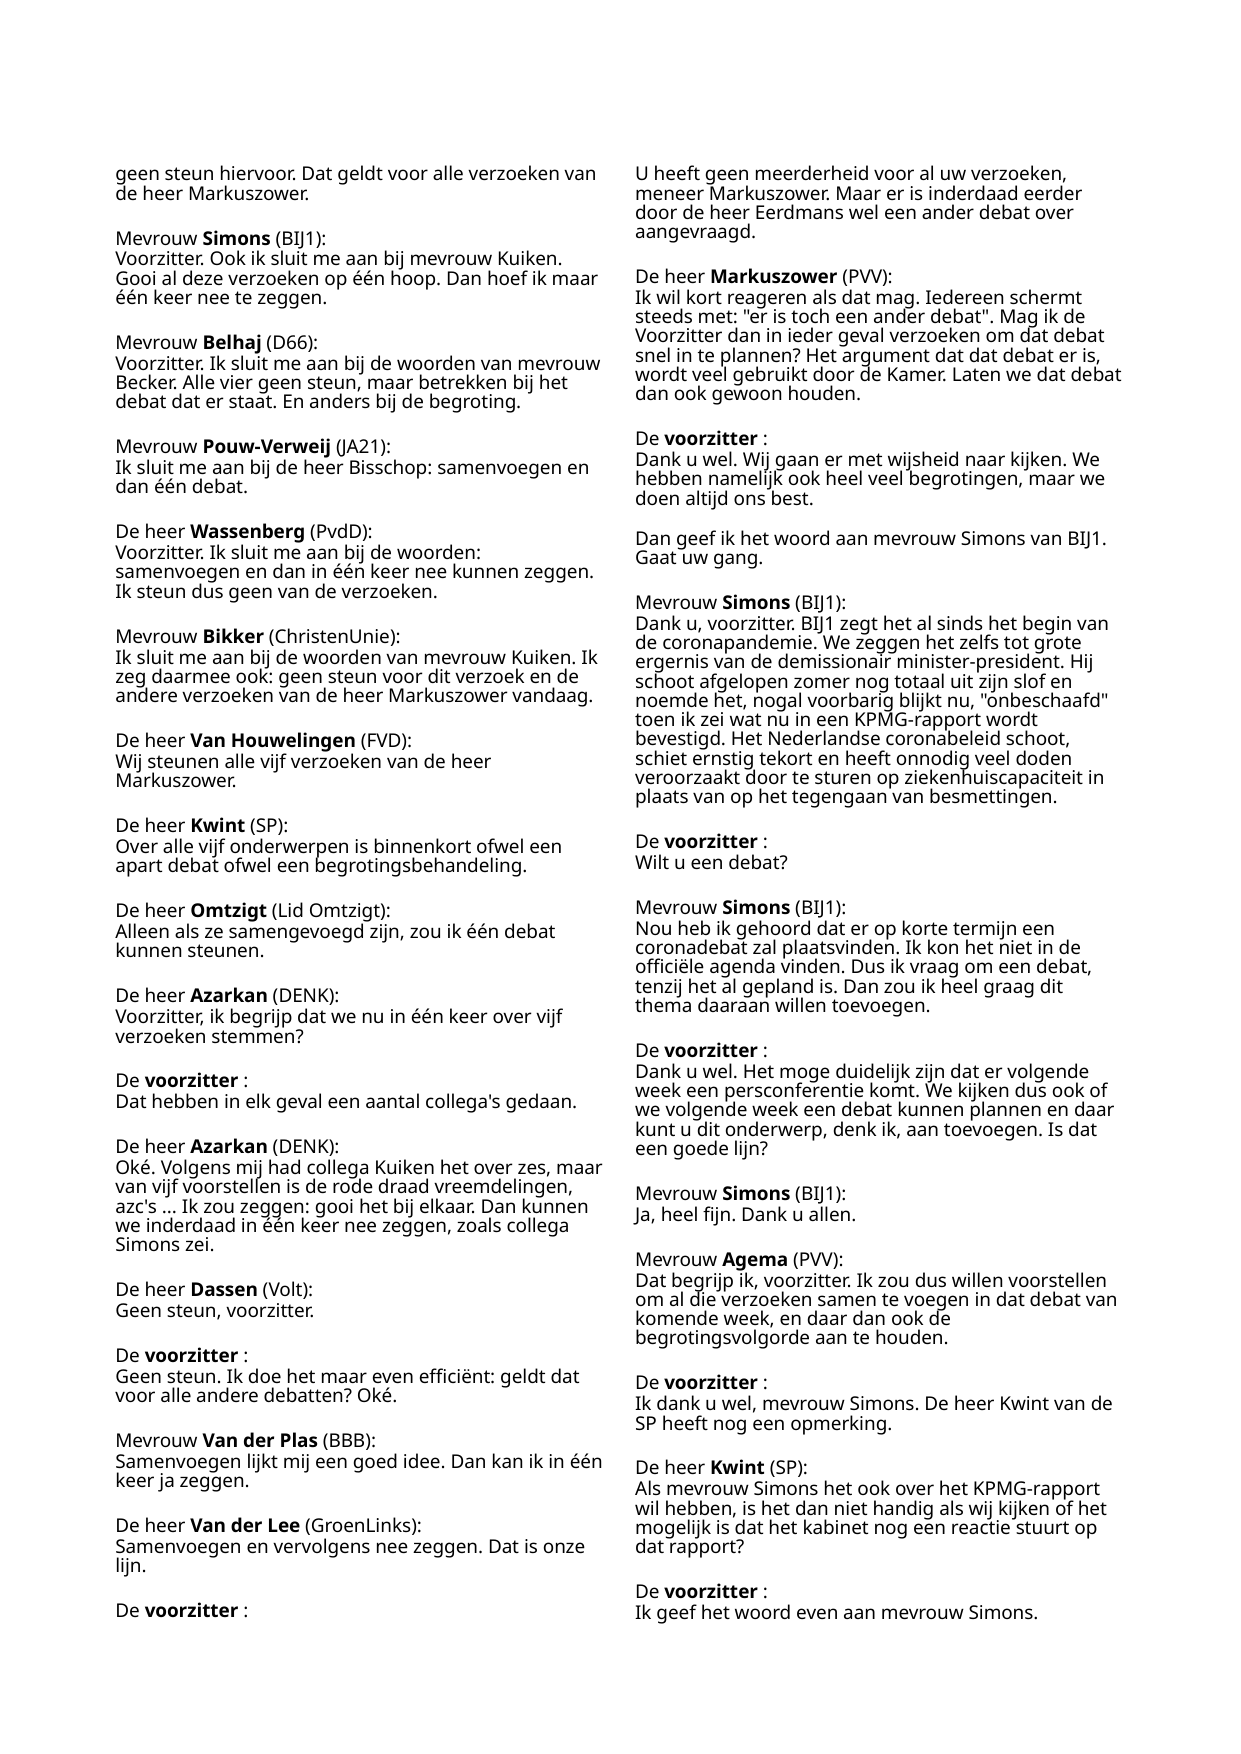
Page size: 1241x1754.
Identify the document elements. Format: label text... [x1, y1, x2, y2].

text Over alle vijf onderwerpen is binnenkort ofwel een apart debat ofwel een begrotingsbehandeling. [115, 838, 605, 877]
text Voorzitter. Ook ik sluit me aan bij mevrouw Kuiken. Gooi al deze verzoeken op één hoop. Dan hoef ik maar één keer nee te zeggen. [115, 250, 605, 308]
text Mevrouw Simons (BIJ1): [635, 1180, 1125, 1206]
text De heer Omtzigt (Lid Omtzigt): [115, 897, 605, 923]
text Dat hebben in elk geval een aantal collega's gedaan. [115, 1093, 605, 1113]
text Wij steunen alle vijf verzoeken van de heer Markuszower. [115, 753, 605, 792]
text Alleen als ze samengevoegd zijn, zou ik één debat kunnen steunen. [115, 923, 605, 962]
text Ik sluit me aan bij de heer Bisschop: samenvoegen en dan één debat. [115, 459, 605, 498]
text De heer Azarkan (DENK): [115, 983, 605, 1008]
text De heer Azarkan (DENK): [115, 1133, 605, 1159]
text Dank u, voorzitter. BIJ1 zegt het al sinds het begin van de coronapandemie. We zeggen het zelfs tot grote ergernis van de demissionair minister-president. Hij schoot afgelopen zomer nog totaal uit zijn slof en noemde het, nogal voorbarig blijkt nu, "onbeschaafd" toen ik zei wat nu in een KPMG-rapport wordt bevestigd. Het Nederlandse coronabeleid schoot, schiet ernstig tekort en heeft onnodig veel doden veroorzaakt door te sturen op ziekenhuiscapaciteit in plaats van op het tegengaan van besmettingen. [635, 615, 1125, 807]
text Mevrouw Simons (BIJ1): [635, 894, 1125, 920]
text De voorzitter : [115, 1342, 605, 1368]
text Dank u wel. Het moge duidelijk zijn dat er volgende week een persconferentie komt. We kijken dus ook of we volgende week een debat kunnen plannen en daar kunt u dit onderwerp, denk ik, aan toevoegen. Is dat een goede lijn? [635, 1063, 1125, 1159]
text Geen steun. Ik doe het maar even efficiënt: geldt dat voor alle andere debatten? Oké. [115, 1368, 605, 1407]
text Voorzitter, ik begrijp dat we nu in één keer over vijf verzoeken stemmen? [115, 1008, 605, 1047]
text Mevrouw Pouw-Verweij (JA21): [115, 433, 605, 459]
text Samenvoegen en vervolgens nee zeggen. Dat is onze lijn. [115, 1538, 605, 1577]
text De voorzitter : [115, 1598, 605, 1623]
text Dat begrijp ik, voorzitter. Ik zou dus willen voorstellen om al die verzoeken samen te voegen in dat debat van komende week, en daar dan ook de begrotingsvolgorde aan te houden. [635, 1272, 1125, 1349]
text Geen steun, voorzitter. [115, 1302, 605, 1321]
text De voorzitter : [115, 1068, 605, 1093]
text Ik dank u wel, mevrouw Simons. De heer Kwint van de SP heeft nog een opmerking. [635, 1395, 1125, 1434]
text De voorzitter : [635, 1037, 1125, 1063]
text Mevrouw Van der Plas (BBB): [115, 1427, 605, 1453]
text Mevrouw Bikker (ChristenUnie): [115, 623, 605, 649]
text Als mevrouw Simons het ook over het KPMG-rapport wil hebben, is het dan niet handig als wij kijken of het mogelijk is dat het kabinet nog een reactie stuurt op dat rapport? [635, 1480, 1125, 1557]
text Wilt u een debat? [635, 854, 1125, 873]
text Nou heb ik gehoord dat er op korte termijn een coronadebat zal plaatsvinden. Ik kon het niet in de officiële agenda vinden. Dus ik vraag om een debat, tenzij het al gepland is. Dan zou ik heel graag dit thema daaraan willen toevoegen. [635, 920, 1125, 1016]
text De heer Dassen (Volt): [115, 1276, 605, 1302]
text U heeft geen meerderheid voor al uw verzoeken, meneer Markuszower. Maar er is inderdaad eerder door de heer Eerdmans wel een ander debat over aangevraagd. [635, 165, 1125, 242]
text Samenvoegen lijkt mij een goed idee. Dan kan ik in één keer ja zeggen. [115, 1453, 605, 1492]
text De heer Kwint (SP): [115, 812, 605, 838]
text De voorzitter : [635, 828, 1125, 854]
text Ja, heel fijn. Dank u allen. [635, 1206, 1125, 1225]
text Voorzitter. Ik sluit me aan bij de woorden van mevrouw Becker. Alle vier geen steun, maar betrekken bij het debat dat er staat. En anders bij de begroting. [115, 355, 605, 413]
text Mevrouw Simons (BIJ1): [635, 589, 1125, 615]
text Ik wil kort reageren als dat mag. Iedereen schermt steeds met: "er is toch een ander debat". Mag ik de Voorzitter dan in ieder geval verzoeken om dat debat snel in te plannen? Het argument dat dat debat er is, wordt veel gebruikt door de Kamer. Laten we dat debat dan ook gewoon houden. [635, 289, 1125, 404]
text De heer Van Houwelingen (FVD): [115, 727, 605, 753]
text De voorzitter : [635, 425, 1125, 451]
text Dan geef ik het woord aan mevrouw Simons van BIJ1. Gaat uw gang. [635, 530, 1125, 568]
text Mevrouw Belhaj (D66): [115, 329, 605, 355]
text Voorzitter. Ik sluit me aan bij de woorden: samenvoegen en dan in één keer nee kunnen zeggen. Ik steun dus geen van de verzoeken. [115, 544, 605, 602]
text De voorzitter : [635, 1578, 1125, 1604]
text De heer Van der Lee (GroenLinks): [115, 1512, 605, 1538]
text Mevrouw Agema (PVV): [635, 1246, 1125, 1272]
text Dank u wel. Wij gaan er met wijsheid naar kijken. We hebben namelijk ook heel veel begrotingen, maar we doen altijd ons best. [635, 451, 1125, 509]
text Mevrouw Simons (BIJ1): [115, 225, 605, 250]
text geen steun hiervoor. Dat geldt voor alle verzoeken van de heer Markuszower. [115, 165, 605, 204]
text De heer Kwint (SP): [635, 1454, 1125, 1480]
text Ik sluit me aan bij de woorden van mevrouw Kuiken. Ik zeg daarmee ook: geen steun voor dit verzoek en de andere verzoeken van de heer Markuszower vandaag. [115, 649, 605, 706]
text De voorzitter : [635, 1369, 1125, 1395]
text De heer Markuszower (PVV): [635, 263, 1125, 289]
text Oké. Volgens mij had collega Kuiken het over zes, maar van vijf voorstellen is de rode draad vreemdelingen, azc's ... Ik zou zeggen: gooi het bij elkaar. Dan kunnen we inderdaad in één keer nee zeggen, zoals collega Simons zei. [115, 1159, 605, 1256]
text De heer Wassenberg (PvdD): [115, 518, 605, 544]
text Ik geef het woord even aan mevrouw Simons. [635, 1604, 1125, 1623]
